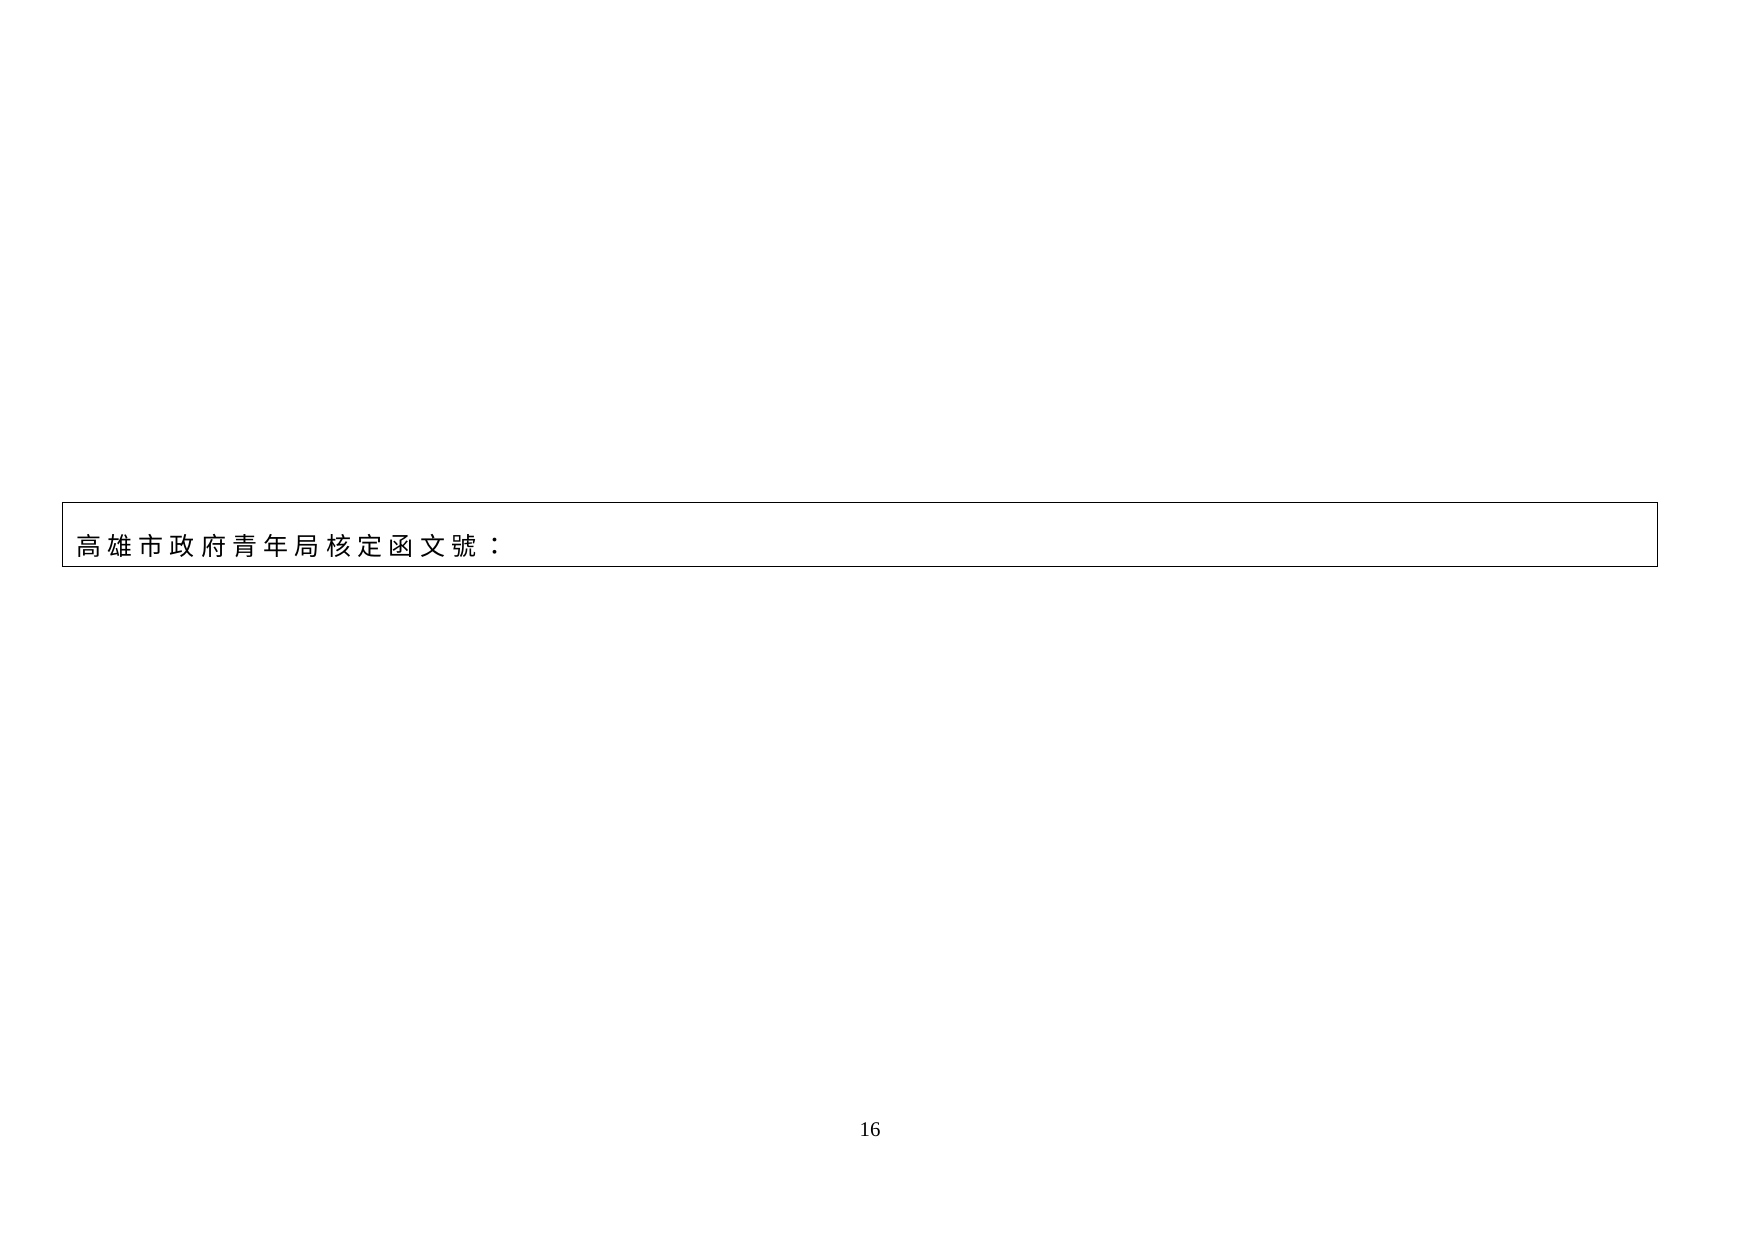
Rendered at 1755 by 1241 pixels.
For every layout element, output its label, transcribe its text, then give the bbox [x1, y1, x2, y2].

table_cell 高雄市政府青年局核定函文號： [63, 503, 1657, 566]
